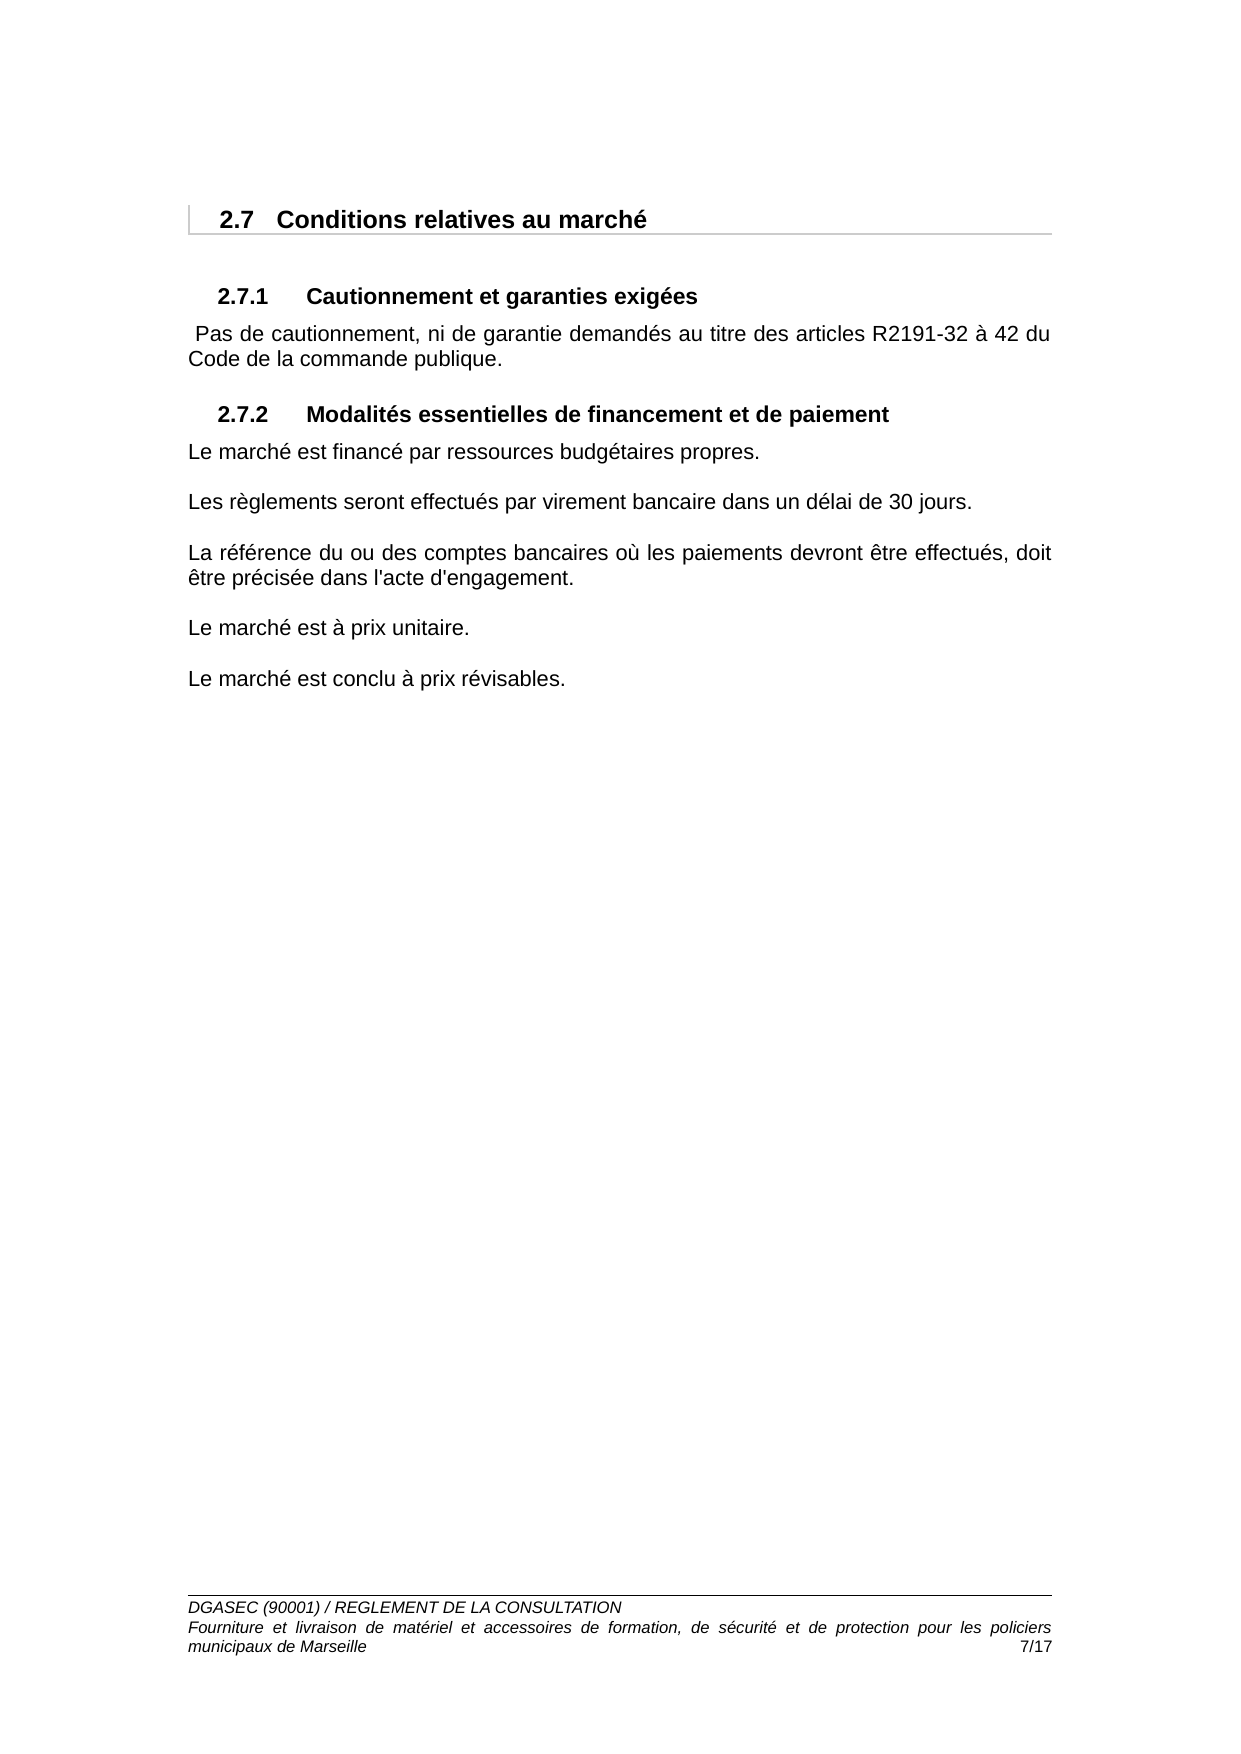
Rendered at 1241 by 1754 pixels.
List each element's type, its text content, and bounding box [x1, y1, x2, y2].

text La référence du ou des comptes bancaires où les paiements devront être effectués, doit être précisée dans l'acte d'engagement. [188, 539, 1052, 590]
text Le marché est conclu à prix révisables. [188, 666, 1052, 691]
subtitle Cautionnement et garanties exigées [188, 283, 1052, 309]
text Le marché est à prix unitaire. [188, 615, 1052, 640]
text Pas de cautionnement, ni de garantie demandés au titre des articles R2191-32 à 42 du Code de la commande publique. [188, 321, 1052, 371]
text Les règlements seront effectués par virement bancaire dans un délai de 30 jours. [188, 489, 1052, 514]
subtitle Conditions relatives au marché [188, 204, 1052, 233]
subtitle Modalités essentielles de financement et de paiement [188, 401, 1052, 427]
text Le marché est financé par ressources budgétaires propres. [188, 439, 1052, 464]
